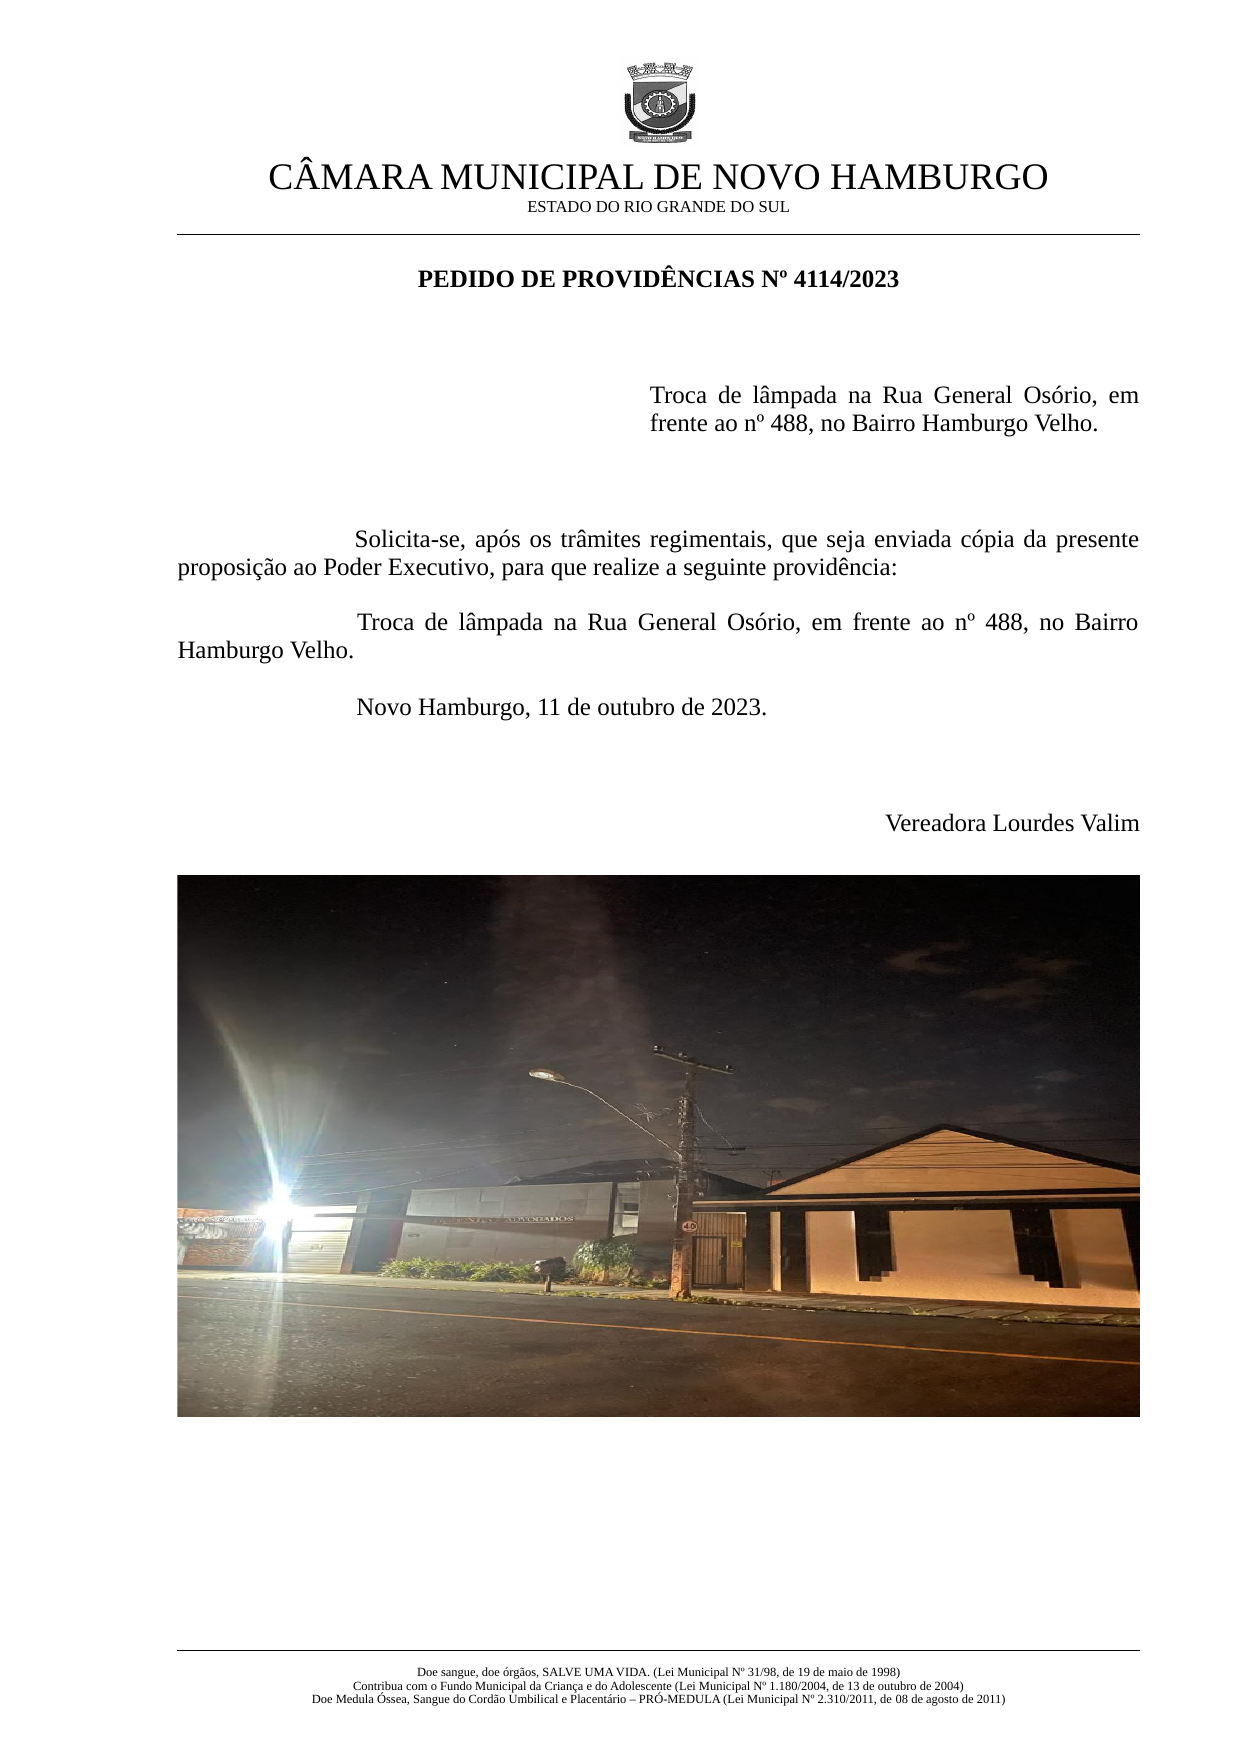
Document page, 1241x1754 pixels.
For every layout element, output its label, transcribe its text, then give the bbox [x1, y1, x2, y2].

text PEDIDO DE PROVIDÊNCIAS Nº 4114/2023 [177, 265, 1140, 292]
text Solicita-se, após os trâmites regimentais, que seja enviada cópia da presente proposição ao Poder Executivo, para que realize a seguinte providência: [177, 525, 1140, 580]
text Vereadora Lourdes Valim [177, 809, 1140, 837]
list Troca de lâmpada na Rua General Osório, em frente ao nº 488, no Bairro Hamburgo Velho. [649, 381, 1140, 436]
text Novo Hamburgo, 11 de outubro de 2023. [177, 693, 1140, 721]
list Troca de lâmpada na Rua General Osório, em frente ao nº 488, no Bairro Hamburgo Velho. [177, 608, 1140, 663]
picture [177, 875, 1140, 1417]
